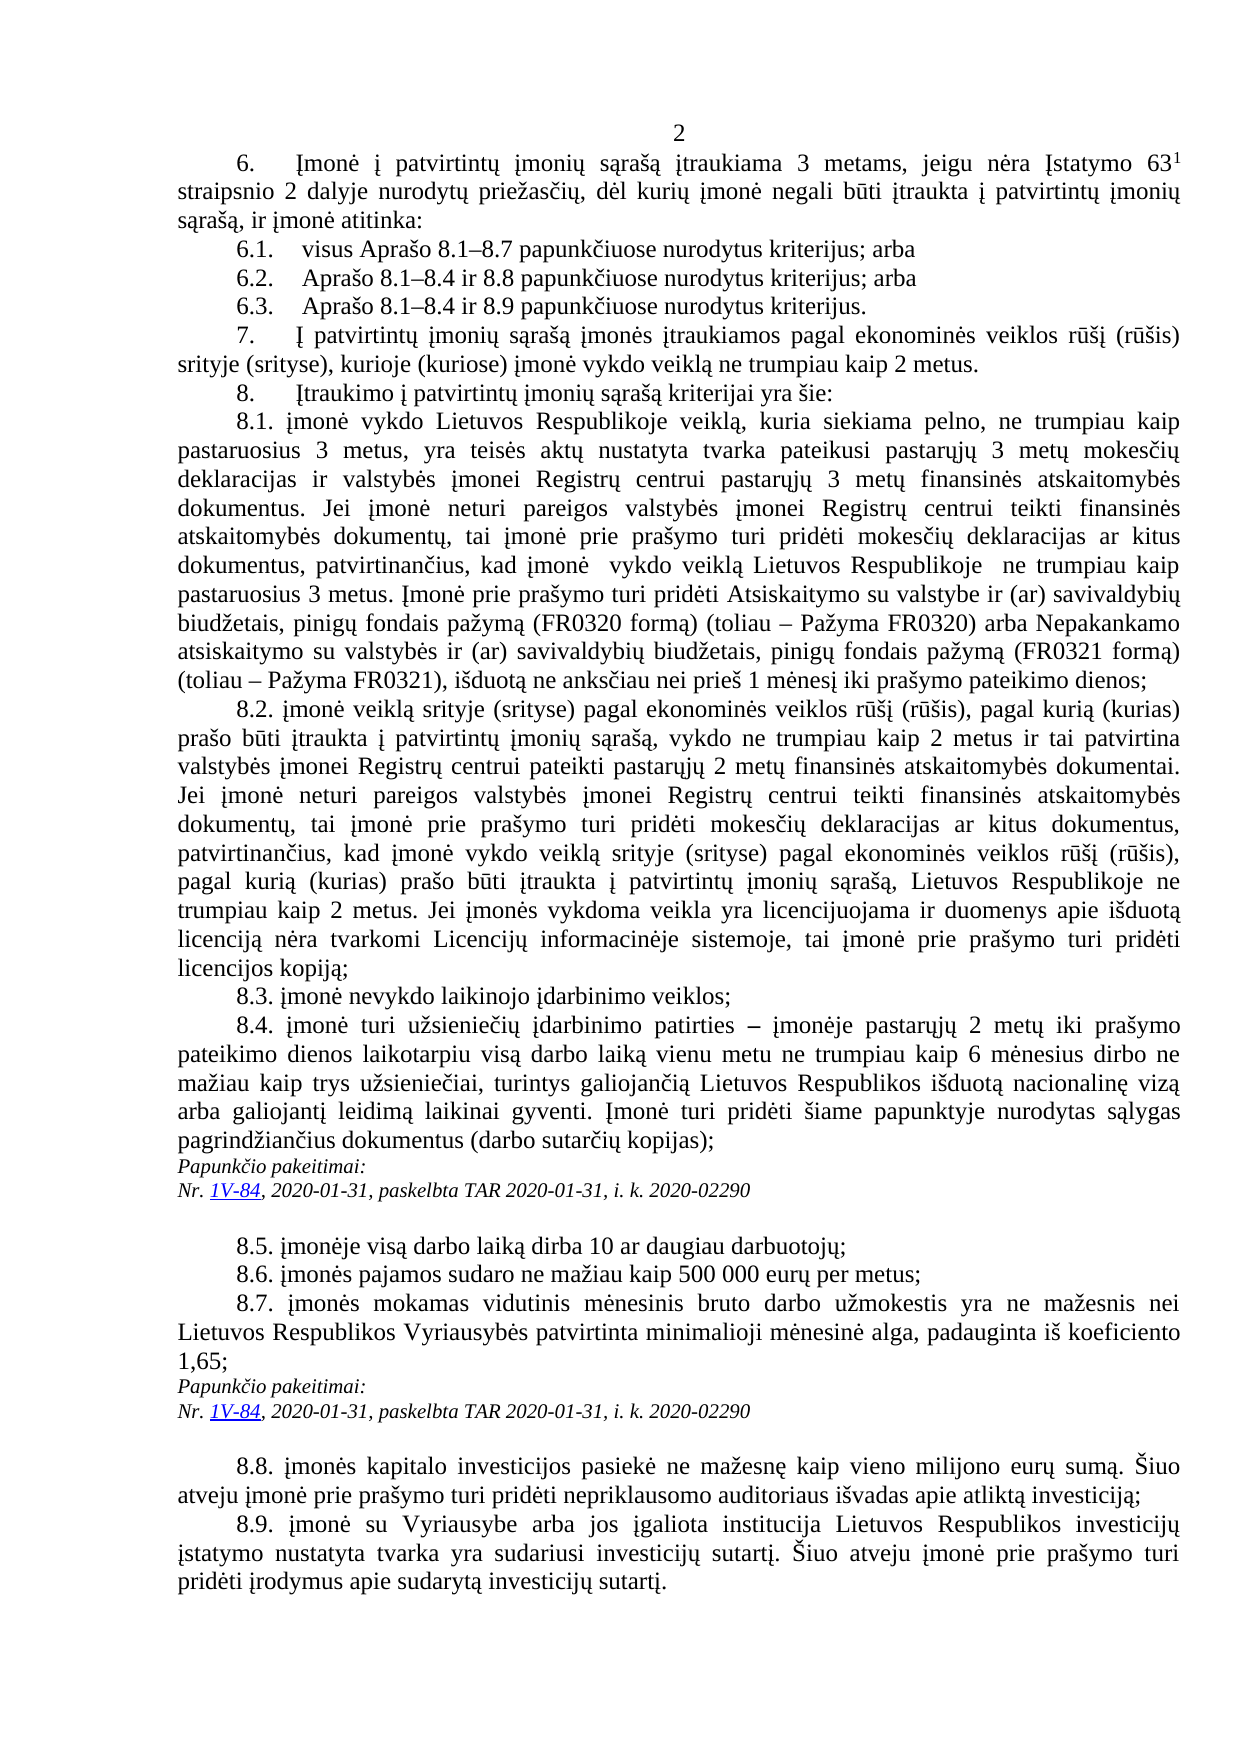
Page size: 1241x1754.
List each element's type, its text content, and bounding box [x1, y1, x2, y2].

text 6.2. Aprašo 8.1–8.4 ir 8.8 papunkčiuose nurodytus kriterijus; arba [236, 263, 1181, 291]
text 8.3. įmonė nevykdo laikinojo įdarbinimo veiklos; [177, 981, 1181, 1010]
text 8.8. įmonės kapitalo investicijos pasiekė ne mažesnę kaip vieno milijono eurų sumą. Šiuo atveju įmonė prie prašymo turi pridėti nepriklausomo auditoriaus išvadas apie atliktą investiciją; [177, 1451, 1181, 1509]
text 8.6. įmonės pajamos sudaro ne mažiau kaip 500 000 eurų per metus; [177, 1259, 1181, 1288]
text 8.7. įmonės mokamas vidutinis mėnesinis bruto darbo užmokestis yra ne mažesnis nei Lietuvos Respublikos Vyriausybės patvirtinta minimalioji mėnesinė alga, padauginta iš koeficiento 1,65; [177, 1288, 1181, 1374]
text 8.1. įmonė vykdo Lietuvos Respublikoje veiklą, kuria siekiama pelno, ne trumpiau kaip pastaruosius 3 metus, yra teisės aktų nustatyta tvarka pateikusi pastarųjų 3 metų mokesčių deklaracijas ir valstybės įmonei Registrų centrui pastarųjų 3 metų finansinės atskaitomybės dokumentus. Jei įmonė neturi pareigos valstybės įmonei Registrų centrui teikti finansinės atskaitomybės dokumentų, tai įmonė prie prašymo turi pridėti mokesčių deklaracijas ar kitus dokumentus, patvirtinančius, kad įmonė vykdo veiklą Lietuvos Respublikoje ne trumpiau kaip pastaruosius 3 metus. Įmonė prie prašymo turi pridėti Atsiskaitymo su valstybe ir (ar) savivaldybių biudžetais, pinigų fondais pažymą (FR0320 formą) (toliau – Pažyma FR0320) arba Nepakankamo atsiskaitymo su valstybės ir (ar) savivaldybių biudžetais, pinigų fondais pažymą (FR0321 formą) (toliau – Pažyma FR0321), išduotą ne anksčiau nei prieš 1 mėnesį iki prašymo pateikimo dienos; [177, 406, 1181, 694]
text Papunkčio pakeitimai: [177, 1154, 1181, 1178]
text Nr. 1V-84, 2020-01-31, paskelbta TAR 2020-01-31, i. k. 2020-02290 [177, 1178, 1181, 1202]
text 8.5. įmonėje visą darbo laiką dirba 10 ar daugiau darbuotojų; [177, 1231, 1181, 1259]
text 8.4. įmonė turi užsieniečių įdarbinimo patirties – įmonėje pastarųjų 2 metų iki prašymo pateikimo dienos laikotarpiu visą darbo laiką vienu metu ne trumpiau kaip 6 mėnesius dirbo ne mažiau kaip trys užsieniečiai, turintys galiojančią Lietuvos Respublikos išduotą nacionalinę vizą arba galiojantį leidimą laikinai gyventi. Įmonė turi pridėti šiame papunktyje nurodytas sąlygas pagrindžiančius dokumentus (darbo sutarčių kopijas); [177, 1010, 1181, 1154]
text Papunkčio pakeitimai: [177, 1374, 1181, 1398]
text 8. Įtraukimo į patvirtintų įmonių sąrašą kriterijai yra šie: [177, 378, 1181, 406]
text Nr. 1V-84, 2020-01-31, paskelbta TAR 2020-01-31, i. k. 2020-02290 [177, 1398, 1181, 1423]
text 7. Į patvirtintų įmonių sąrašą įmonės įtraukiamos pagal ekonominės veiklos rūšį (rūšis) srityje (srityse), kurioje (kuriose) įmonė vykdo veiklą ne trumpiau kaip 2 metus. [177, 320, 1181, 378]
text 8.2. įmonė veiklą srityje (srityse) pagal ekonominės veiklos rūšį (rūšis), pagal kurią (kurias) prašo būti įtraukta į patvirtintų įmonių sąrašą, vykdo ne trumpiau kaip 2 metus ir tai patvirtina valstybės įmonei Registrų centrui pateikti pastarųjų 2 metų finansinės atskaitomybės dokumentai. Jei įmonė neturi pareigos valstybės įmonei Registrų centrui teikti finansinės atskaitomybės dokumentų, tai įmonė prie prašymo turi pridėti mokesčių deklaracijas ar kitus dokumentus, patvirtinančius, kad įmonė vykdo veiklą srityje (srityse) pagal ekonominės veiklos rūšį (rūšis), pagal kurią (kurias) prašo būti įtraukta į patvirtintų įmonių sąrašą, Lietuvos Respublikoje ne trumpiau kaip 2 metus. Jei įmonės vykdoma veikla yra licencijuojama ir duomenys apie išduotą licenciją nėra tvarkomi Licencijų informacinėje sistemoje, tai įmonė prie prašymo turi pridėti licencijos kopiją; [177, 694, 1181, 981]
text 8.9. įmonė su Vyriausybe arba jos įgaliota institucija Lietuvos Respublikos investicijų įstatymo nustatyta tvarka yra sudariusi investicijų sutartį. Šiuo atveju įmonė prie prašymo turi pridėti įrodymus apie sudarytą investicijų sutartį. [177, 1509, 1181, 1595]
text 6.1. visus Aprašo 8.1–8.7 papunkčiuose nurodytus kriterijus; arba [236, 234, 1181, 263]
text 6. Įmonė į patvirtintų įmonių sąrašą įtraukiama 3 metams, jeigu nėra Įstatymo 631 straipsnio 2 dalyje nurodytų priežasčių, dėl kurių įmonė negali būti įtraukta į patvirtintų įmonių sąrašą, ir įmonė atitinka: [177, 148, 1181, 234]
text 6.3. Aprašo 8.1–8.4 ir 8.9 papunkčiuose nurodytus kriterijus. [236, 291, 1181, 320]
